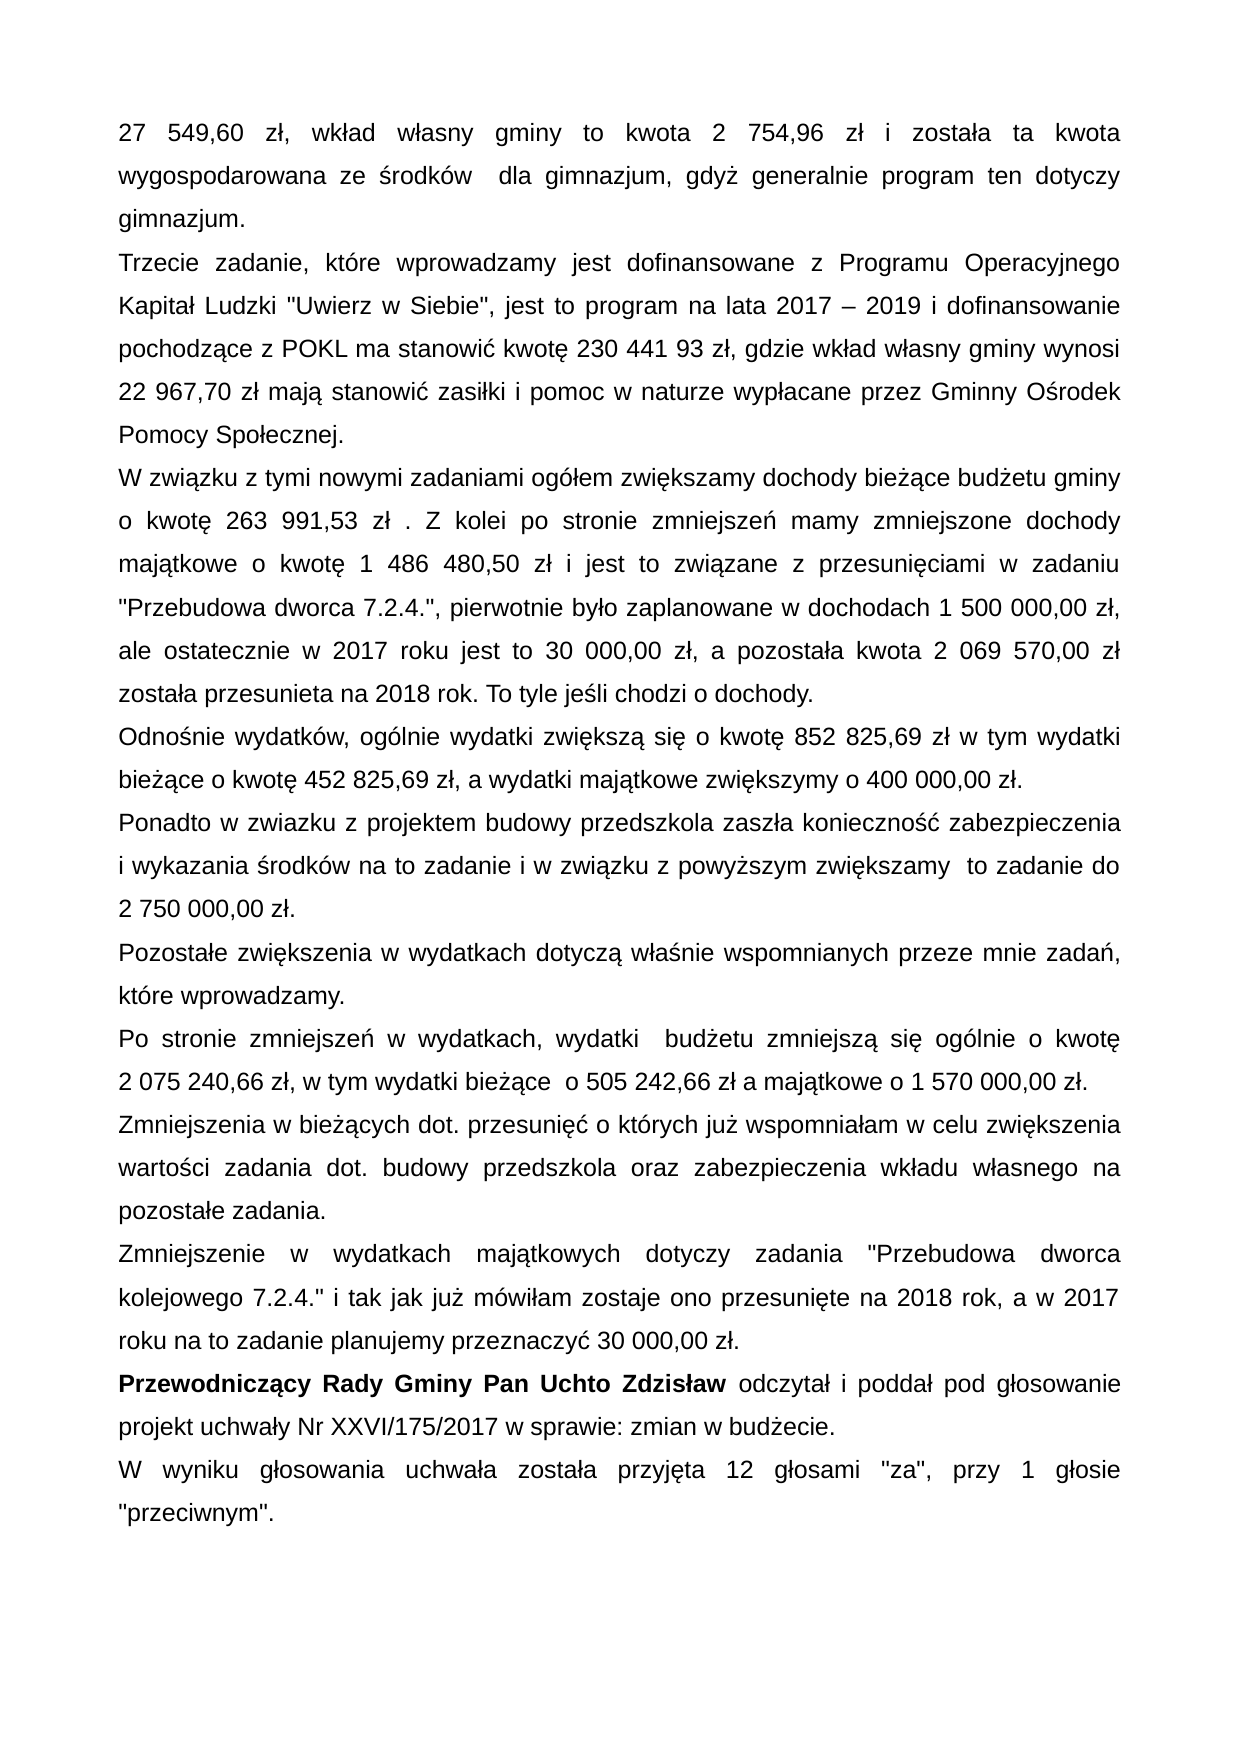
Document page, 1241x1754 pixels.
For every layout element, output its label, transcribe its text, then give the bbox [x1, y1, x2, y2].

text Po stronie zmniejszeń w wydatkach, wydatki budżetu zmniejszą się ogólnie o kwotę 2 075 240,66 zł, w tym wydatki bieżące o 505 242,66 zł a majątkowe o 1 570 000,00 zł. [118, 1024, 1122, 1096]
text Ponadto w zwiazku z projektem budowy przedszkola zaszła konieczność zabezpieczenia i wykazania środków na to zadanie i w związku z powyższym zwiększamy to zadanie do 2 750 000,00 zł. [118, 808, 1122, 923]
text W związku z tymi nowymi zadaniami ogółem zwiększamy dochody bieżące budżetu gminy o kwotę 263 991,53 zł . Z kolei po stronie zmniejszeń mamy zmniejszone dochody majątkowe o kwotę 1 486 480,50 zł i jest to związane z przesunięciami w zadaniu "Przebudowa dworca 7.2.4.", pierwotnie było zaplanowane w dochodach 1 500 000,00 zł, ale ostatecznie w 2017 roku jest to 30 000,00 zł, a pozostała kwota 2 069 570,00 zł została przesunieta na 2018 rok. To tyle jeśli chodzi o dochody. [118, 463, 1122, 707]
text 27 549,60 zł, wkład własny gminy to kwota 2 754,96 zł i została ta kwota wygospodarowana ze środków dla gimnazjum, gdyż generalnie program ten dotyczy gimnazjum. [118, 118, 1122, 233]
text Zmniejszenia w bieżących dot. przesunięć o których już wspomniałam w celu zwiększenia wartości zadania dot. budowy przedszkola oraz zabezpieczenia wkładu własnego na pozostałe zadania. [118, 1110, 1122, 1225]
text Zmniejszenie w wydatkach majątkowych dotyczy zadania "Przebudowa dworca kolejowego 7.2.4." i tak jak już mówiłam zostaje ono przesunięte na 2018 rok, a w 2017 roku na to zadanie planujemy przeznaczyć 30 000,00 zł. [118, 1239, 1122, 1354]
text Trzecie zadanie, które wprowadzamy jest dofinansowane z Programu Operacyjnego Kapitał Ludzki "Uwierz w Siebie", jest to program na lata 2017 – 2019 i dofinansowanie pochodzące z POKL ma stanowić kwotę 230 441 93 zł, gdzie wkład własny gminy wynosi 22 967,70 zł mają stanowić zasiłki i pomoc w naturze wypłacane przez Gminny Ośrodek Pomocy Społecznej. [118, 247, 1122, 449]
text Pozostałe zwiększenia w wydatkach dotyczą właśnie wspomnianych przeze mnie zadań, które wprowadzamy. [118, 937, 1122, 1009]
text Odnośnie wydatków, ogólnie wydatki zwiększą się o kwotę 852 825,69 zł w tym wydatki bieżące o kwotę 452 825,69 zł, a wydatki majątkowe zwiększymy o 400 000,00 zł. [118, 722, 1122, 794]
text Przewodniczący Rady Gminy Pan Uchto Zdzisław odczytał i poddał pod głosowanie projekt uchwały Nr XXVI/175/2017 w sprawie: zmian w budżecie. [118, 1369, 1122, 1441]
text W wyniku głosowania uchwała została przyjęta 12 głosami "za", przy 1 głosie "przeciwnym". [118, 1455, 1122, 1527]
